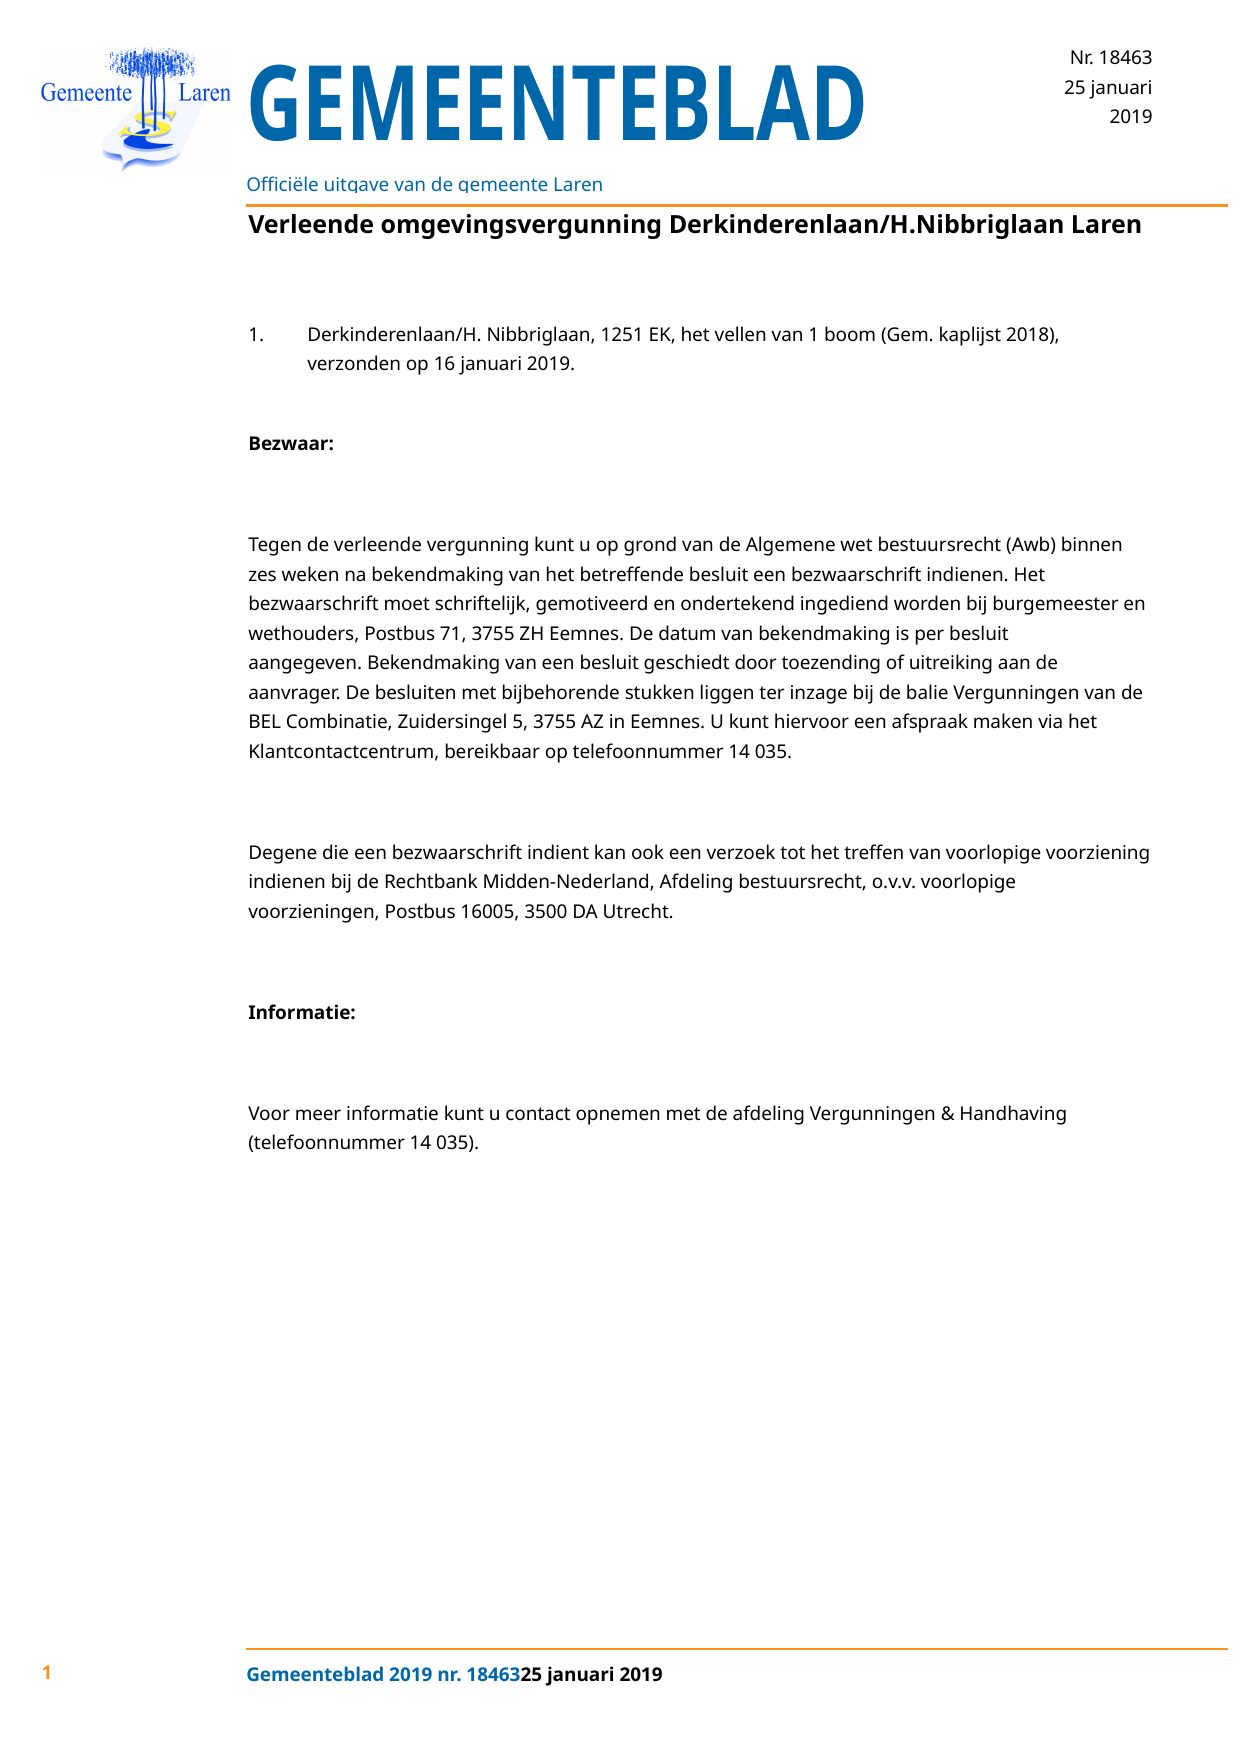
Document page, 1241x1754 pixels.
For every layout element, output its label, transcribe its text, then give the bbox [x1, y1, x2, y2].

text Tegen de verleende vergunning kunt u op grond van de Algemene wet bestuursrecht (Awb) binnen zes weken na bekendmaking van het betreffende besluit een bezwaarschrift indienen. Het bezwaarschrift moet schriftelijk, gemotiveerd en ondertekend ingediend worden bij burgemeester en wethouders, Postbus 71, 3755 ZH Eemnes. De datum van bekendmaking is per besluit aangegeven. Bekendmaking van een besluit geschiedt door toezending of uitreiking aan de aanvrager. De besluiten met bijbehorende stukken liggen ter inzage bij de balie Vergunningen van de BEL Combinatie, Zuidersingel 5, 3755 AZ in Eemnes. U kunt hiervoor een afspraak maken via het Klantcontactcentrum, bereikbaar op telefoonnummer 14 035. [248, 531, 1152, 764]
text Bezwaar: [248, 430, 1152, 456]
picture [41, 47, 231, 172]
list Derkinderenlaan/H. Nibbriglaan, 1251 EK, het vellen van 1 boom (Gem. kaplijst 2018), verzonden op 16 januari 2019. [248, 321, 1152, 376]
text Informatie: [248, 999, 1152, 1025]
text Degene die een bezwaarschrift indient kan ook een verzoek tot het treffen van voorlopige voorziening indienen bij de Rechtbank Midden-Nederland, Afdeling bestuursrecht, o.v.v. voorlopige voorzieningen, Postbus 16005, 3500 DA Utrecht. [248, 839, 1152, 924]
text Voor meer informatie kunt u contact opnemen met de afdeling Vergunningen & Handhaving (telefoonnummer 14 035). [248, 1100, 1152, 1155]
text Verleende omgevingsvergunning Derkinderenlaan/H.Nibbriglaan Laren [248, 207, 1152, 241]
